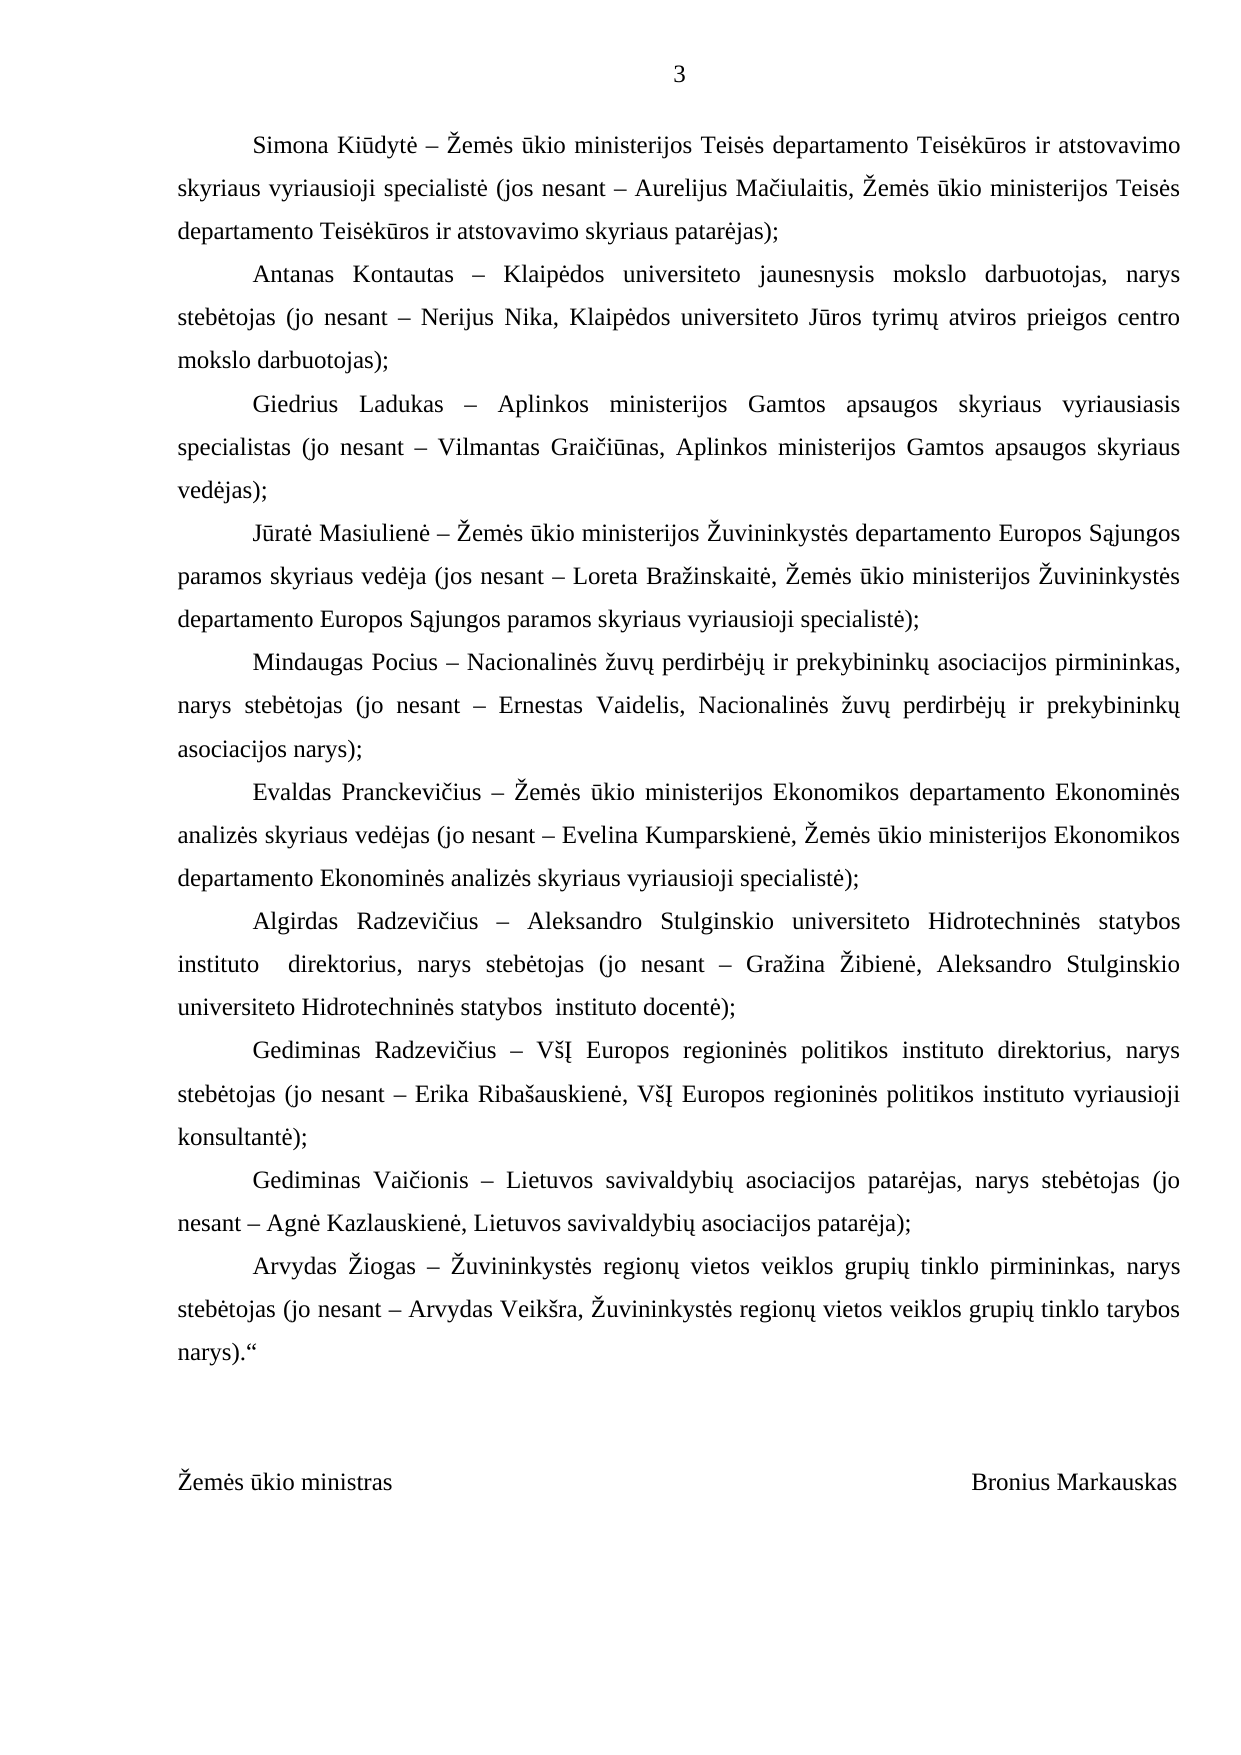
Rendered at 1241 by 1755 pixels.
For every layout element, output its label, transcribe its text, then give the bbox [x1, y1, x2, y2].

text Mindaugas Pocius – Nacionalinės žuvų perdirbėjų ir prekybininkų asociacijos pirmininkas, narys stebėtojas (jo nesant – Ernestas Vaidelis, Nacionalinės žuvų perdirbėjų ir prekybininkų asociacijos narys); [177, 647, 1181, 762]
text Gediminas Radzevičius – VšĮ Europos regioninės politikos instituto direktorius, narys stebėtojas (jo nesant – Erika Ribašauskienė, VšĮ Europos regioninės politikos instituto vyriausioji konsultantė); [177, 1036, 1181, 1151]
text Žemės ūkio ministras Bronius Markauskas [177, 1467, 1181, 1496]
text Algirdas Radzevičius – Aleksandro Stulginskio universiteto Hidrotechninės statybos instituto direktorius, narys stebėtojas (jo nesant – Gražina Žibienė, Aleksandro Stulginskio universiteto Hidrotechninės statybos instituto docentė); [177, 906, 1181, 1021]
text Simona Kiūdytė – Žemės ūkio ministerijos Teisės departamento Teisėkūros ir atstovavimo skyriaus vyriausioji specialistė (jos nesant – Aurelijus Mačiulaitis, Žemės ūkio ministerijos Teisės departamento Teisėkūros ir atstovavimo skyriaus patarėjas); [177, 130, 1181, 245]
text Gediminas Vaičionis – Lietuvos savivaldybių asociacijos patarėjas, narys stebėtojas (jo nesant – Agnė Kazlauskienė, Lietuvos savivaldybių asociacijos patarėja); [177, 1165, 1181, 1237]
text Jūratė Masiulienė – Žemės ūkio ministerijos Žuvininkystės departamento Europos Sąjungos paramos skyriaus vedėja (jos nesant – Loreta Bražinskaitė, Žemės ūkio ministerijos Žuvininkystės departamento Europos Sąjungos paramos skyriaus vyriausioji specialistė); [177, 518, 1181, 633]
text Antanas Kontautas – Klaipėdos universiteto jaunesnysis mokslo darbuotojas, narys stebėtojas (jo nesant – Nerijus Nika, Klaipėdos universiteto Jūros tyrimų atviros prieigos centro mokslo darbuotojas); [177, 259, 1181, 374]
text Arvydas Žiogas – Žuvininkystės regionų vietos veiklos grupių tinklo pirmininkas, narys stebėtojas (jo nesant – Arvydas Veikšra, Žuvininkystės regionų vietos veiklos grupių tinklo tarybos narys).“ [177, 1251, 1181, 1366]
text Evaldas Pranckevičius – Žemės ūkio ministerijos Ekonomikos departamento Ekonominės analizės skyriaus vedėjas (jo nesant – Evelina Kumparskienė, Žemės ūkio ministerijos Ekonomikos departamento Ekonominės analizės skyriaus vyriausioji specialistė); [177, 777, 1181, 892]
text Giedrius Ladukas – Aplinkos ministerijos Gamtos apsaugos skyriaus vyriausiasis specialistas (jo nesant – Vilmantas Graičiūnas, Aplinkos ministerijos Gamtos apsaugos skyriaus vedėjas); [177, 389, 1181, 504]
